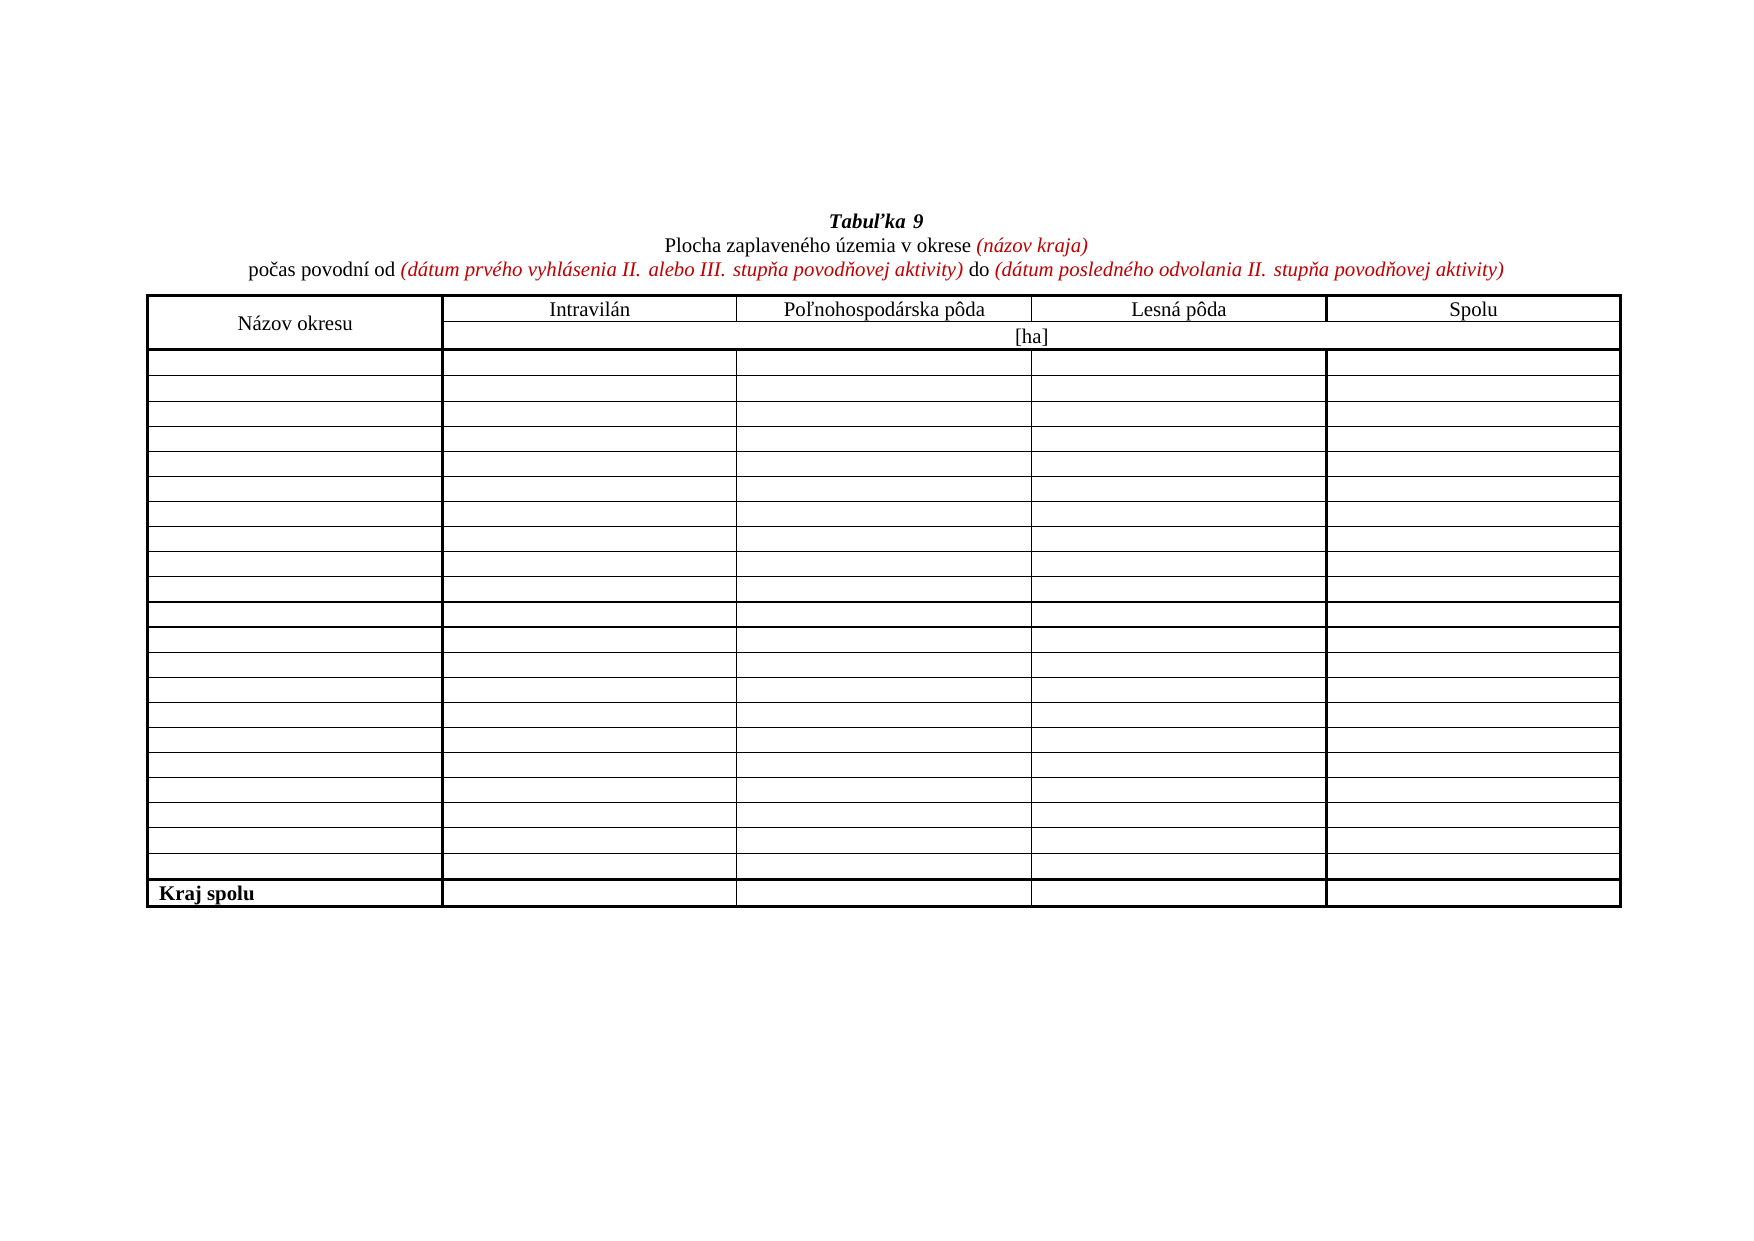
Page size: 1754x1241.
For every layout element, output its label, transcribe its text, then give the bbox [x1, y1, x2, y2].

table_cell [444, 803, 736, 827]
table_cell [444, 402, 736, 426]
table_cell [1328, 527, 1619, 551]
table_cell [1032, 881, 1325, 905]
table_cell [444, 728, 736, 752]
table_cell [1328, 351, 1619, 375]
table_cell [1032, 402, 1325, 426]
table_cell [737, 376, 1031, 401]
table_cell [1032, 376, 1325, 401]
table_cell [737, 803, 1031, 827]
table_cell [444, 351, 736, 375]
table_cell [444, 628, 736, 652]
table_cell [149, 653, 441, 677]
table_cell [1032, 753, 1325, 777]
table_cell [1032, 828, 1325, 852]
table_cell [444, 527, 736, 551]
table_header Intravilán [444, 297, 736, 321]
table_cell [1328, 803, 1619, 827]
table_cell [737, 628, 1031, 652]
table_cell [1328, 678, 1619, 702]
table_cell [1032, 427, 1325, 451]
table_cell [1032, 527, 1325, 551]
table_cell [149, 577, 441, 601]
table_cell [1328, 653, 1619, 677]
text počas povodní od (dátum prvého vyhlásenia II. alebo III. stupňa povodňovej aktivity) do (dátum posledného odvolania II. stupňa povodňovej aktivity) [148, 257, 1606, 281]
table_cell [149, 351, 441, 375]
table_cell [444, 577, 736, 601]
table_cell [444, 502, 736, 526]
table_cell [737, 753, 1031, 777]
table_cell [1328, 881, 1619, 905]
table_cell [1328, 703, 1619, 727]
table_cell [149, 828, 441, 852]
table_header Spolu [1328, 297, 1619, 321]
table_cell [149, 854, 441, 877]
table_header Poľnohospodárska pôda [737, 297, 1031, 321]
table_cell [1032, 502, 1325, 526]
table_cell [ha] [444, 322, 1619, 348]
table_cell [444, 778, 736, 802]
table_cell [444, 753, 736, 777]
table_cell [149, 502, 441, 526]
table_cell [1328, 854, 1619, 877]
text Plocha zaplaveného územia v okrese (názov kraja) [148, 233, 1606, 257]
table_cell [1328, 753, 1619, 777]
table_cell [1328, 552, 1619, 576]
table_cell [149, 703, 441, 727]
table_cell [149, 477, 441, 501]
table_header Názov okresu [149, 297, 441, 348]
table_cell [1328, 828, 1619, 852]
table_cell [737, 728, 1031, 752]
table_cell [1328, 603, 1619, 626]
table_cell [149, 376, 441, 401]
table_cell [1032, 703, 1325, 727]
table_cell [1328, 778, 1619, 802]
table_cell [149, 628, 441, 652]
table_cell [737, 778, 1031, 802]
table_cell [1032, 854, 1325, 877]
table_cell [444, 603, 736, 626]
table_cell [1032, 452, 1325, 476]
table_cell [444, 854, 736, 877]
table_cell [1328, 577, 1619, 601]
table_cell [1032, 603, 1325, 626]
table_cell [737, 854, 1031, 877]
table_cell [737, 678, 1031, 702]
table_cell [1328, 376, 1619, 401]
table_header Lesná pôda [1032, 297, 1325, 321]
table_cell [1032, 577, 1325, 601]
table_cell [737, 703, 1031, 727]
table_cell [1032, 351, 1325, 375]
table_cell [149, 728, 441, 752]
table_cell [737, 402, 1031, 426]
table_cell [1032, 552, 1325, 576]
table_cell [737, 577, 1031, 601]
table_cell [149, 552, 441, 576]
table_cell [149, 452, 441, 476]
table_cell [444, 653, 736, 677]
table_cell [737, 477, 1031, 501]
table_cell [737, 351, 1031, 375]
table_cell [1032, 778, 1325, 802]
text Tabuľka 9 [148, 209, 1606, 233]
table_cell [737, 552, 1031, 576]
table_cell [149, 603, 441, 626]
table_cell [444, 376, 736, 401]
table_cell [1328, 728, 1619, 752]
table_cell [737, 452, 1031, 476]
table_cell [149, 402, 441, 426]
table_cell [737, 527, 1031, 551]
table_cell [444, 477, 736, 501]
table_cell [737, 881, 1031, 905]
table_cell [444, 452, 736, 476]
table_cell [149, 778, 441, 802]
table_cell [444, 703, 736, 727]
table_cell [1328, 452, 1619, 476]
table_cell [1328, 427, 1619, 451]
table_cell [1032, 728, 1325, 752]
table_cell [737, 653, 1031, 677]
table_cell [149, 803, 441, 827]
table_cell [149, 753, 441, 777]
table_cell [1032, 803, 1325, 827]
table_cell [1328, 628, 1619, 652]
table_cell [444, 881, 736, 905]
table_cell [444, 552, 736, 576]
table_cell [1032, 653, 1325, 677]
table_cell [444, 427, 736, 451]
table_cell [1032, 678, 1325, 702]
table_cell [737, 427, 1031, 451]
table_cell [149, 427, 441, 451]
table_cell [149, 678, 441, 702]
table_cell [737, 603, 1031, 626]
table_cell [1328, 402, 1619, 426]
table_cell [1032, 628, 1325, 652]
table_cell [1328, 502, 1619, 526]
table_cell [444, 828, 736, 852]
table_cell [1328, 477, 1619, 501]
table_cell [737, 828, 1031, 852]
table_cell Kraj spolu [149, 881, 441, 905]
table_cell [1032, 477, 1325, 501]
table_cell [149, 527, 441, 551]
table_cell [444, 678, 736, 702]
table_cell [737, 502, 1031, 526]
